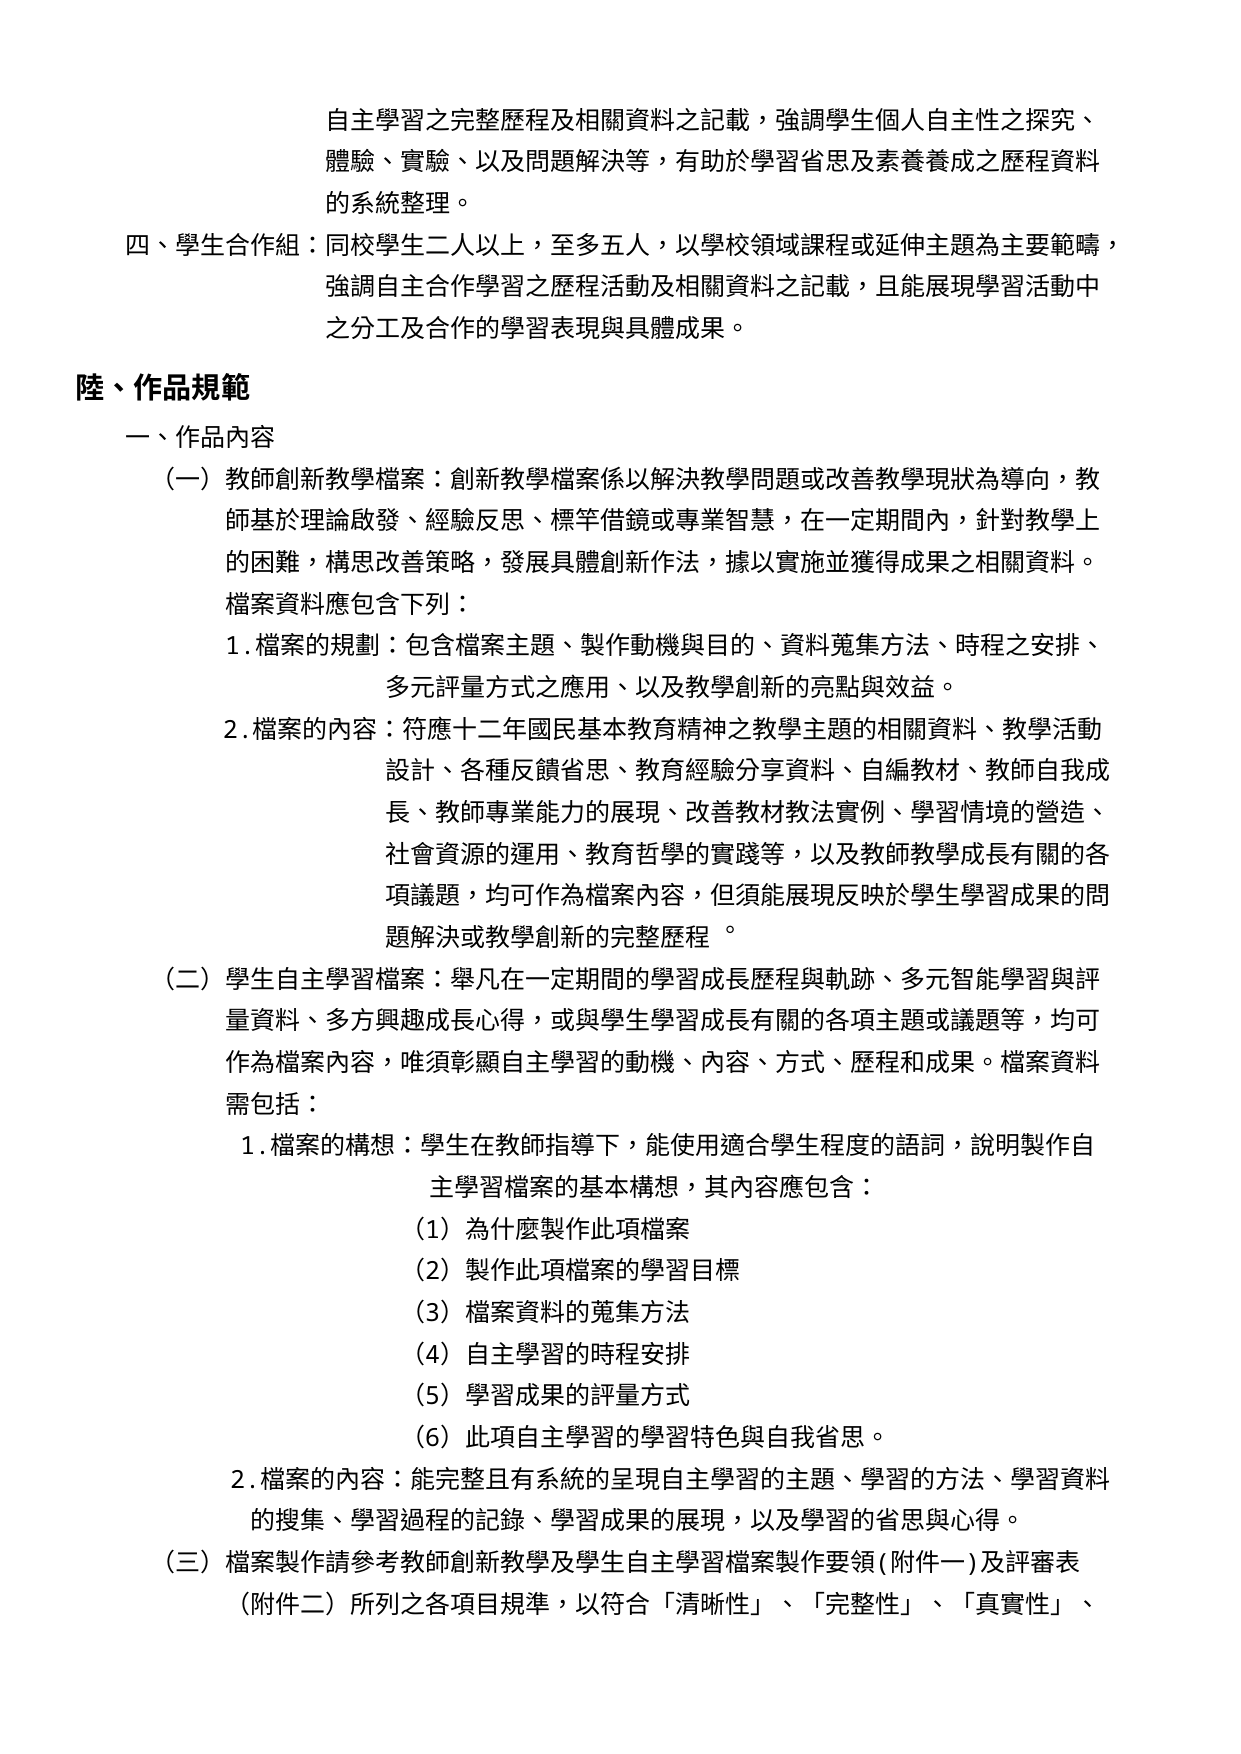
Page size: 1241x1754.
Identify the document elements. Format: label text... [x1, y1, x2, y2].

text （二）學生自主學習檔案：舉凡在一定期間的學習成長歷程與軌跡、多元智能學習與評量資料、多方興趣成長心得，或與學生學習成長有關的各項主題或議題等，均可作為檔案內容，唯須彰顯自主學習的動機、內容、方式、歷程和成果。檔案資料需包括： [150, 955, 1115, 1121]
text （5）學習成果的評量方式 [400, 1371, 1115, 1413]
text （4）自主學習的時程安排 [400, 1330, 1115, 1371]
text 自主學習之完整歷程及相關資料之記載，強調學生個人自主性之探究、體驗、實驗、以及問題解決等，有助於學習省思及素養養成之歷程資料的系統整理。 [125, 96, 1115, 221]
text 陸、作品規範 [75, 364, 1165, 407]
text 1.檔案的構想：學生在教師指導下，能使用適合學生程度的語詞，說明製作自主學習檔案的基本構想，其內容應包含： [150, 1121, 1115, 1205]
text （三）檔案製作請參考教師創新教學及學生自主學習檔案製作要領(附件一)及評審表（附件二）所列之各項目規準，以符合「清晰性」、「完整性」、「真實性」、 [150, 1538, 1115, 1621]
text （1）為什麼製作此項檔案 [400, 1205, 1115, 1246]
text 四、學生合作組：同校學生二人以上，至多五人，以學校領域課程或延伸主題為主要範疇，強調自主合作學習之歷程活動及相關資料之記載，且能展現學習活動中之分工及合作的學習表現與具體成果。 [125, 221, 1115, 346]
text （6）此項自主學習的學習特色與自我省思。 [400, 1413, 1115, 1455]
text （2）製作此項檔案的學習目標 [400, 1246, 1115, 1288]
text （一）教師創新教學檔案：創新教學檔案係以解決教學問題或改善教學現狀為導向，教師基於理論啟發、經驗反思、標竿借鏡或專業智慧，在一定期間內，針對教學上的困難，構思改善策略，發展具體創新作法，據以實施並獲得成果之相關資料。檔案資料應包含下列： [150, 455, 1115, 621]
text 2.檔案的內容：符應十二年國民基本教育精神之教學主題的相關資料、教學活動設計、各種反饋省思、教育經驗分享資料、自編教材、教師自我成長、教師專業能力的展現、改善教材教法實例、學習情境的營造、社會資源的運用、教育哲學的實踐等，以及教師教學成長有關的各項議題，均可作為檔案內容，但須能展現反映於學生學習成果的問題解決或教學創新的完整歷程︒ [223, 705, 1115, 955]
text 一、作品內容 [125, 413, 1115, 455]
text 2.檔案的內容：能完整且有系統的呈現自主學習的主題、學習的方法、學習資料的搜集、學習過程的記錄、學習成果的展現，以及學習的省思與心得。 [200, 1455, 1115, 1538]
text （3）檔案資料的蒐集方法 [400, 1288, 1115, 1330]
text 1.檔案的規劃：包含檔案主題、製作動機與目的、資料蒐集方法、時程之安排、多元評量方式之應用、以及教學創新的亮點與效益。 [225, 621, 1115, 705]
